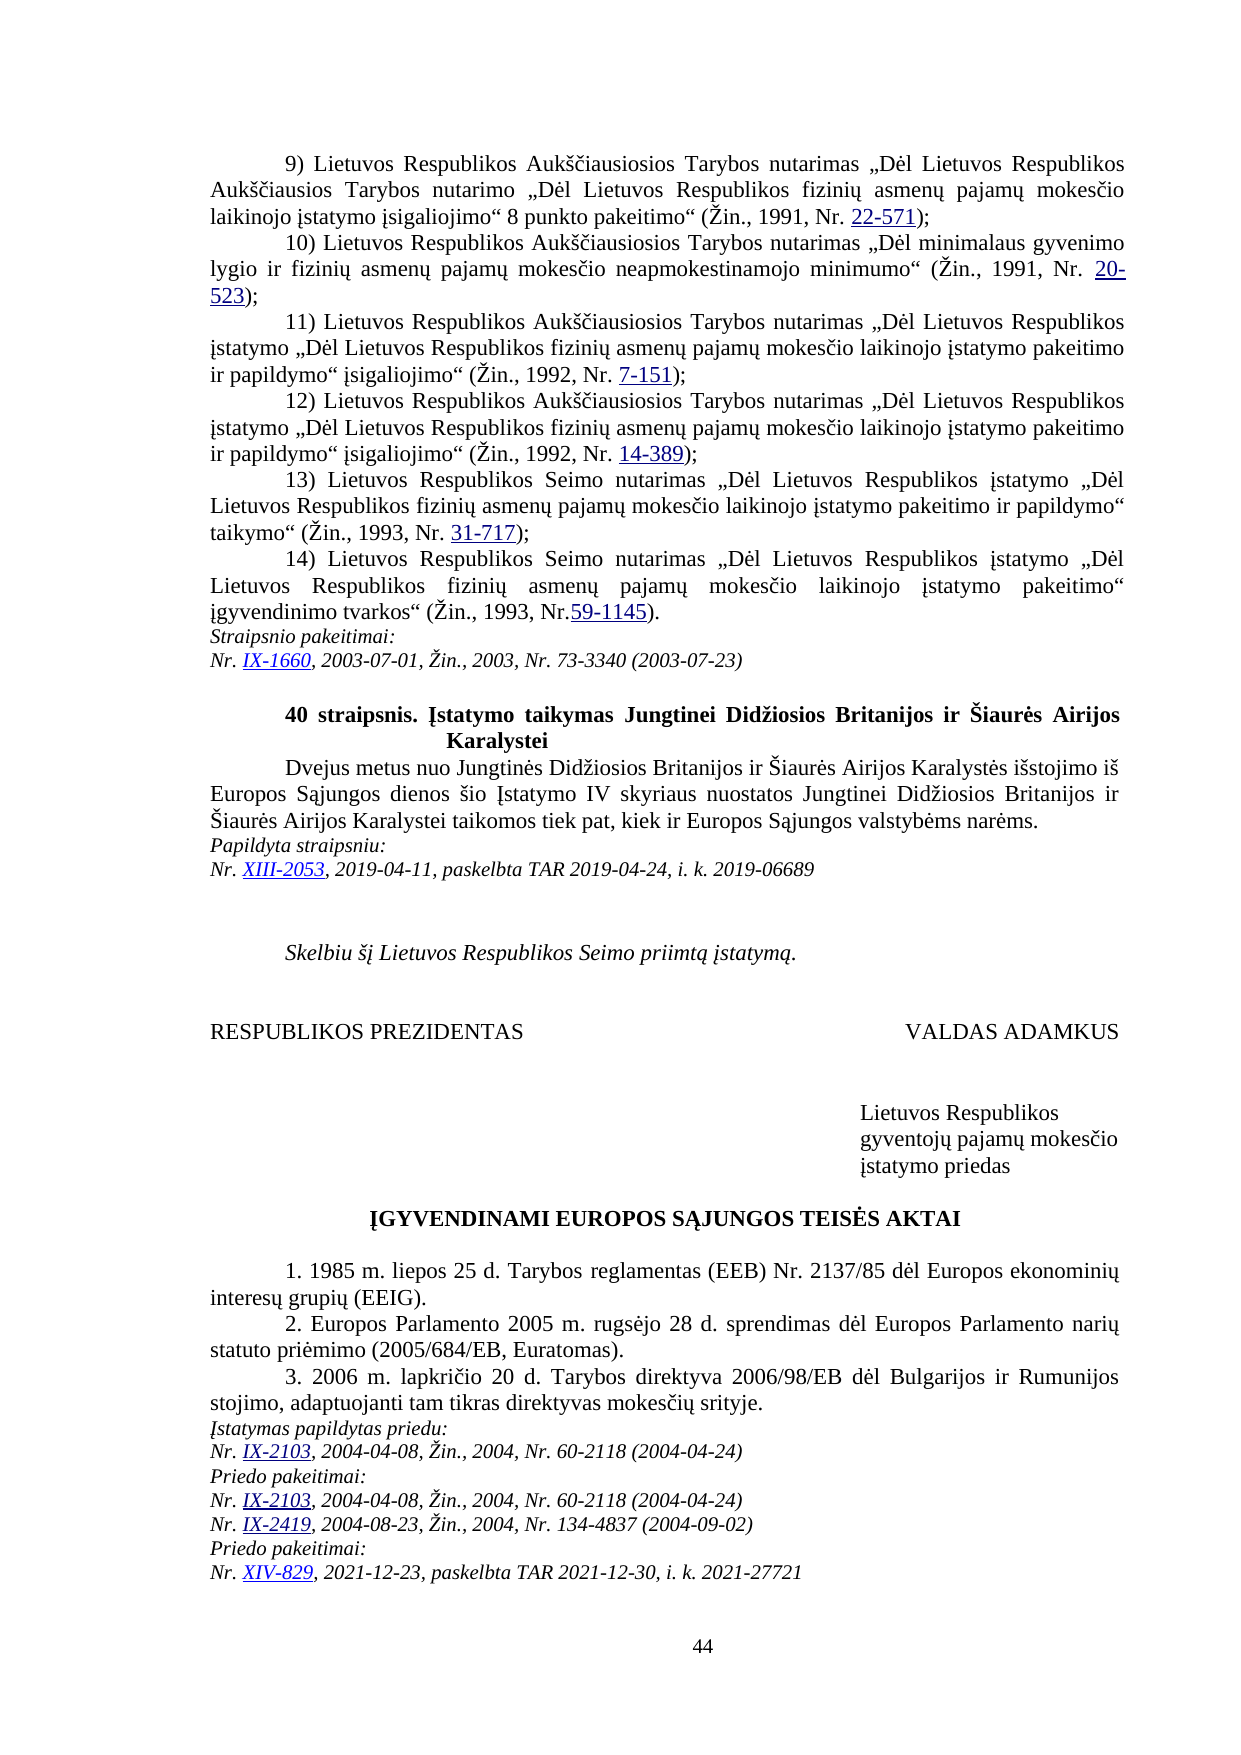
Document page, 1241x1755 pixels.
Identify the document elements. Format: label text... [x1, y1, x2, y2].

text Įstatymas papildytas priedu: [210, 1415, 1120, 1439]
text 3. 2006 m. lapkričio 20 d. Tarybos direktyva 2006/98/EB dėl Bulgarijos ir Rumunijos stojimo, adaptuojanti tam tikras direktyvas mokesčių srityje. [210, 1363, 1120, 1415]
text Nr. IX-2419, 2004-08-23, Žin., 2004, Nr. 134-4837 (2004-09-02) [210, 1512, 1120, 1536]
text Nr. IX-2103, 2004-04-08, Žin., 2004, Nr. 60-2118 (2004-04-24) [210, 1488, 1120, 1512]
text 2. Europos Parlamento 2005 m. rugsėjo 28 d. sprendimas dėl Europos Parlamento narių statuto priėmimo (2005/684/EB, Euratomas). [210, 1310, 1120, 1363]
text Nr. IX-2103, 2004-04-08, Žin., 2004, Nr. 60-2118 (2004-04-24) [210, 1439, 1120, 1463]
text 40 straipsnis. Įstatymo taikymas Jungtinei Didžiosios Britanijos ir Šiaurės Airijos Karalystei [285, 701, 1120, 754]
text 12) Lietuvos Respublikos Aukščiausiosios Tarybos nutarimas „Dėl Lietuvos Respublikos įstatymo „Dėl Lietuvos Respublikos fizinių asmenų pajamų mokesčio laikinojo įstatymo pakeitimo ir papildymo“ įsigaliojimo“ (Žin., 1992, Nr. 14-389); [210, 387, 1126, 466]
text Priedo pakeitimai: [210, 1536, 1120, 1560]
text įstatymo priedas [210, 1152, 1120, 1178]
text Nr. IX-1660, 2003-07-01, Žin., 2003, Nr. 73-3340 (2003-07-23) [210, 648, 1126, 672]
text Nr. XIV-829, 2021-12-23, paskelbta TAR 2021-12-30, i. k. 2021-27721 [210, 1560, 1120, 1584]
text ĮGYVENDINAMI EUROPOS SĄJUNGOS TEISĖS AKTAI [210, 1204, 1120, 1231]
text gyventojų pajamų mokesčio [210, 1126, 1120, 1152]
text Priedo pakeitimai: [210, 1463, 1120, 1488]
text 1. 1985 m. liepos 25 d. Tarybos reglamentas (EEB) Nr. 2137/85 dėl Europos ekonominių interesų grupių (EEIG). [210, 1257, 1120, 1310]
text Skelbiu šį Lietuvos Respublikos Seimo priimtą įstatymą. [210, 939, 1126, 965]
text RESPUBLIKOS PREZIDENTAS VALDAS ADAMKUS [210, 1018, 1120, 1044]
text 14) Lietuvos Respublikos Seimo nutarimas „Dėl Lietuvos Respublikos įstatymo „Dėl Lietuvos Respublikos fizinių asmenų pajamų mokesčio laikinojo įstatymo pakeitimo“ įgyvendinimo tvarkos“ (Žin., 1993, Nr.59-1145). [210, 545, 1126, 624]
text 13) Lietuvos Respublikos Seimo nutarimas „Dėl Lietuvos Respublikos įstatymo „Dėl Lietuvos Respublikos fizinių asmenų pajamų mokesčio laikinojo įstatymo pakeitimo ir papildymo“ taikymo“ (Žin., 1993, Nr. 31-717); [210, 466, 1126, 545]
text Dvejus metus nuo Jungtinės Didžiosios Britanijos ir Šiaurės Airijos Karalystės išstojimo iš Europos Sąjungos dienos šio Įstatymo IV skyriaus nuostatos Jungtinei Didžiosios Britanijos ir Šiaurės Airijos Karalystei taikomos tiek pat, kiek ir Europos Sąjungos valstybėms narėms. [210, 754, 1120, 833]
text Papildyta straipsniu: [210, 833, 1120, 857]
text Straipsnio pakeitimai: [210, 624, 1126, 648]
text 11) Lietuvos Respublikos Aukščiausiosios Tarybos nutarimas „Dėl Lietuvos Respublikos įstatymo „Dėl Lietuvos Respublikos fizinių asmenų pajamų mokesčio laikinojo įstatymo pakeitimo ir papildymo“ įsigaliojimo“ (Žin., 1992, Nr. 7-151); [210, 308, 1126, 387]
text Nr. XIII-2053, 2019-04-11, paskelbta TAR 2019-04-24, i. k. 2019-06689 [210, 857, 1120, 881]
text 10) Lietuvos Respublikos Aukščiausiosios Tarybos nutarimas „Dėl minimalaus gyvenimo lygio ir fizinių asmenų pajamų mokesčio neapmokestinamojo minimumo“ (Žin., 1991, Nr. 20-523); [210, 229, 1126, 308]
text 9) Lietuvos Respublikos Aukščiausiosios Tarybos nutarimas „Dėl Lietuvos Respublikos Aukščiausios Tarybos nutarimo „Dėl Lietuvos Respublikos fizinių asmenų pajamų mokesčio laikinojo įstatymo įsigaliojimo“ 8 punkto pakeitimo“ (Žin., 1991, Nr. 22-571); [210, 150, 1126, 229]
text Lietuvos Respublikos [210, 1099, 1120, 1126]
